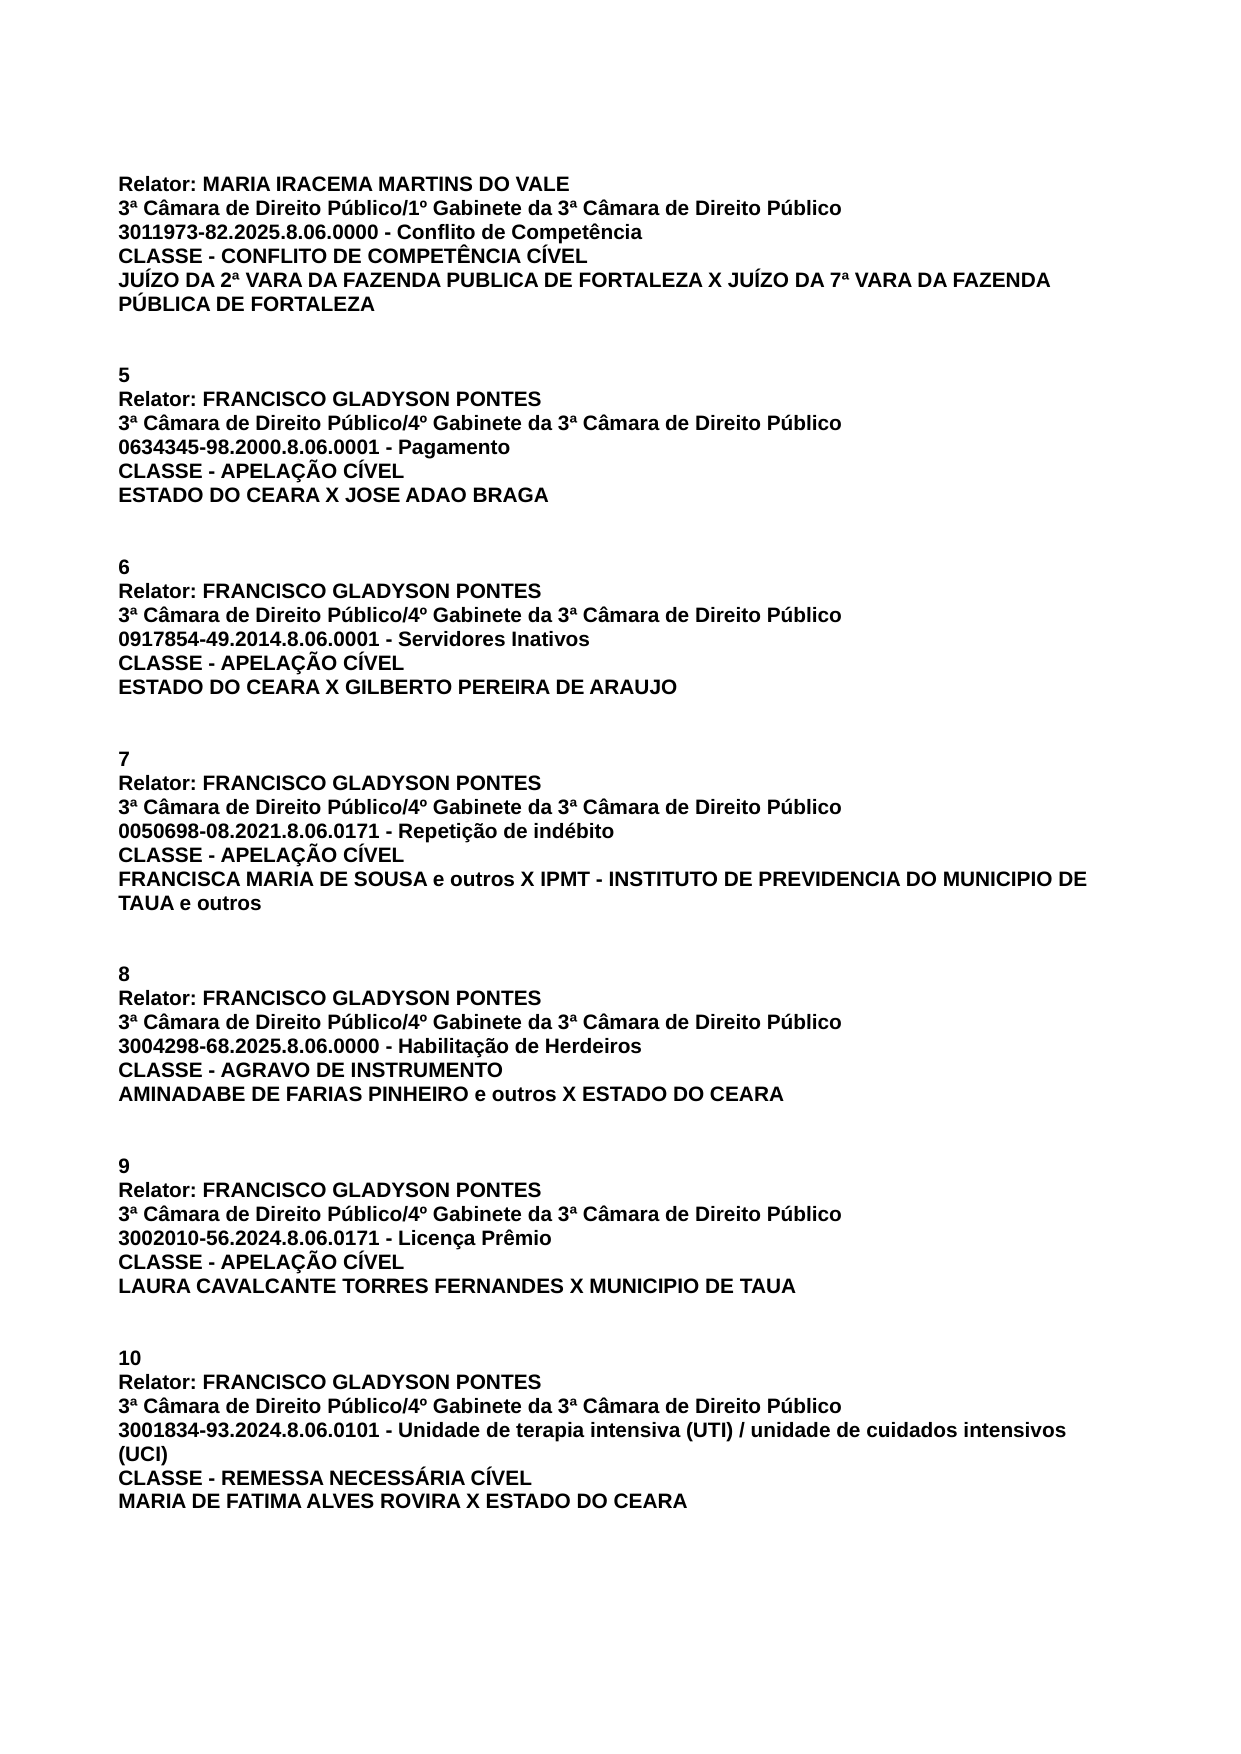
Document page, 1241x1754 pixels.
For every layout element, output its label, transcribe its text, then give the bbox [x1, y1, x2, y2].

text CLASSE - APELAÇÃO CÍVEL [118, 651, 1122, 675]
text AMINADABE DE FARIAS PINHEIRO e outros X ESTADO DO CEARA [118, 1082, 1122, 1106]
text Relator: FRANCISCO GLADYSON PONTES [118, 1369, 1122, 1393]
text 3ª Câmara de Direito Público/4º Gabinete da 3ª Câmara de Direito Público [118, 1202, 1122, 1226]
text CLASSE - AGRAVO DE INSTRUMENTO [118, 1058, 1122, 1082]
text Relator: FRANCISCO GLADYSON PONTES [118, 1178, 1122, 1202]
text CLASSE - APELAÇÃO CÍVEL [118, 842, 1122, 866]
text 3ª Câmara de Direito Público/1º Gabinete da 3ª Câmara de Direito Público [118, 196, 1122, 219]
text 8 [118, 962, 1122, 986]
text CLASSE - REMESSA NECESSÁRIA CÍVEL [118, 1465, 1122, 1489]
text 5 [118, 363, 1122, 387]
text CLASSE - APELAÇÃO CÍVEL [118, 459, 1122, 483]
text FRANCISCA MARIA DE SOUSA e outros X IPMT - INSTITUTO DE PREVIDENCIA DO MUNICIPIO DE TAUA e outros [118, 866, 1122, 914]
text 0634345-98.2000.8.06.0001 - Pagamento [118, 435, 1122, 459]
text 10 [118, 1346, 1122, 1369]
text 9 [118, 1154, 1122, 1178]
text 3ª Câmara de Direito Público/4º Gabinete da 3ª Câmara de Direito Público [118, 1010, 1122, 1034]
text Relator: FRANCISCO GLADYSON PONTES [118, 579, 1122, 603]
text 7 [118, 747, 1122, 771]
text Relator: FRANCISCO GLADYSON PONTES [118, 986, 1122, 1010]
text ESTADO DO CEARA X JOSE ADAO BRAGA [118, 483, 1122, 507]
text 3011973-82.2025.8.06.0000 - Conflito de Competência [118, 219, 1122, 243]
text ESTADO DO CEARA X GILBERTO PEREIRA DE ARAUJO [118, 675, 1122, 699]
text 3001834-93.2024.8.06.0101 - Unidade de terapia intensiva (UTI) / unidade de cuidados intensivos (UCI) [118, 1417, 1122, 1465]
text CLASSE - APELAÇÃO CÍVEL [118, 1250, 1122, 1274]
text CLASSE - CONFLITO DE COMPETÊNCIA CÍVEL [118, 243, 1122, 267]
text JUÍZO DA 2ª VARA DA FAZENDA PUBLICA DE FORTALEZA X JUÍZO DA 7ª VARA DA FAZENDA PÚBLICA DE FORTALEZA [118, 267, 1122, 315]
text 3002010-56.2024.8.06.0171 - Licença Prêmio [118, 1226, 1122, 1250]
text 3004298-68.2025.8.06.0000 - Habilitação de Herdeiros [118, 1034, 1122, 1058]
text 0917854-49.2014.8.06.0001 - Servidores Inativos [118, 627, 1122, 651]
text Relator: MARIA IRACEMA MARTINS DO VALE [118, 172, 1122, 196]
text Relator: FRANCISCO GLADYSON PONTES [118, 771, 1122, 794]
text 6 [118, 555, 1122, 579]
text Relator: FRANCISCO GLADYSON PONTES [118, 387, 1122, 411]
text 3ª Câmara de Direito Público/4º Gabinete da 3ª Câmara de Direito Público [118, 603, 1122, 627]
text 3ª Câmara de Direito Público/4º Gabinete da 3ª Câmara de Direito Público [118, 794, 1122, 818]
text 3ª Câmara de Direito Público/4º Gabinete da 3ª Câmara de Direito Público [118, 1393, 1122, 1417]
text MARIA DE FATIMA ALVES ROVIRA X ESTADO DO CEARA [118, 1489, 1122, 1513]
text 3ª Câmara de Direito Público/4º Gabinete da 3ª Câmara de Direito Público [118, 411, 1122, 435]
text LAURA CAVALCANTE TORRES FERNANDES X MUNICIPIO DE TAUA [118, 1274, 1122, 1298]
text 0050698-08.2021.8.06.0171 - Repetição de indébito [118, 818, 1122, 842]
